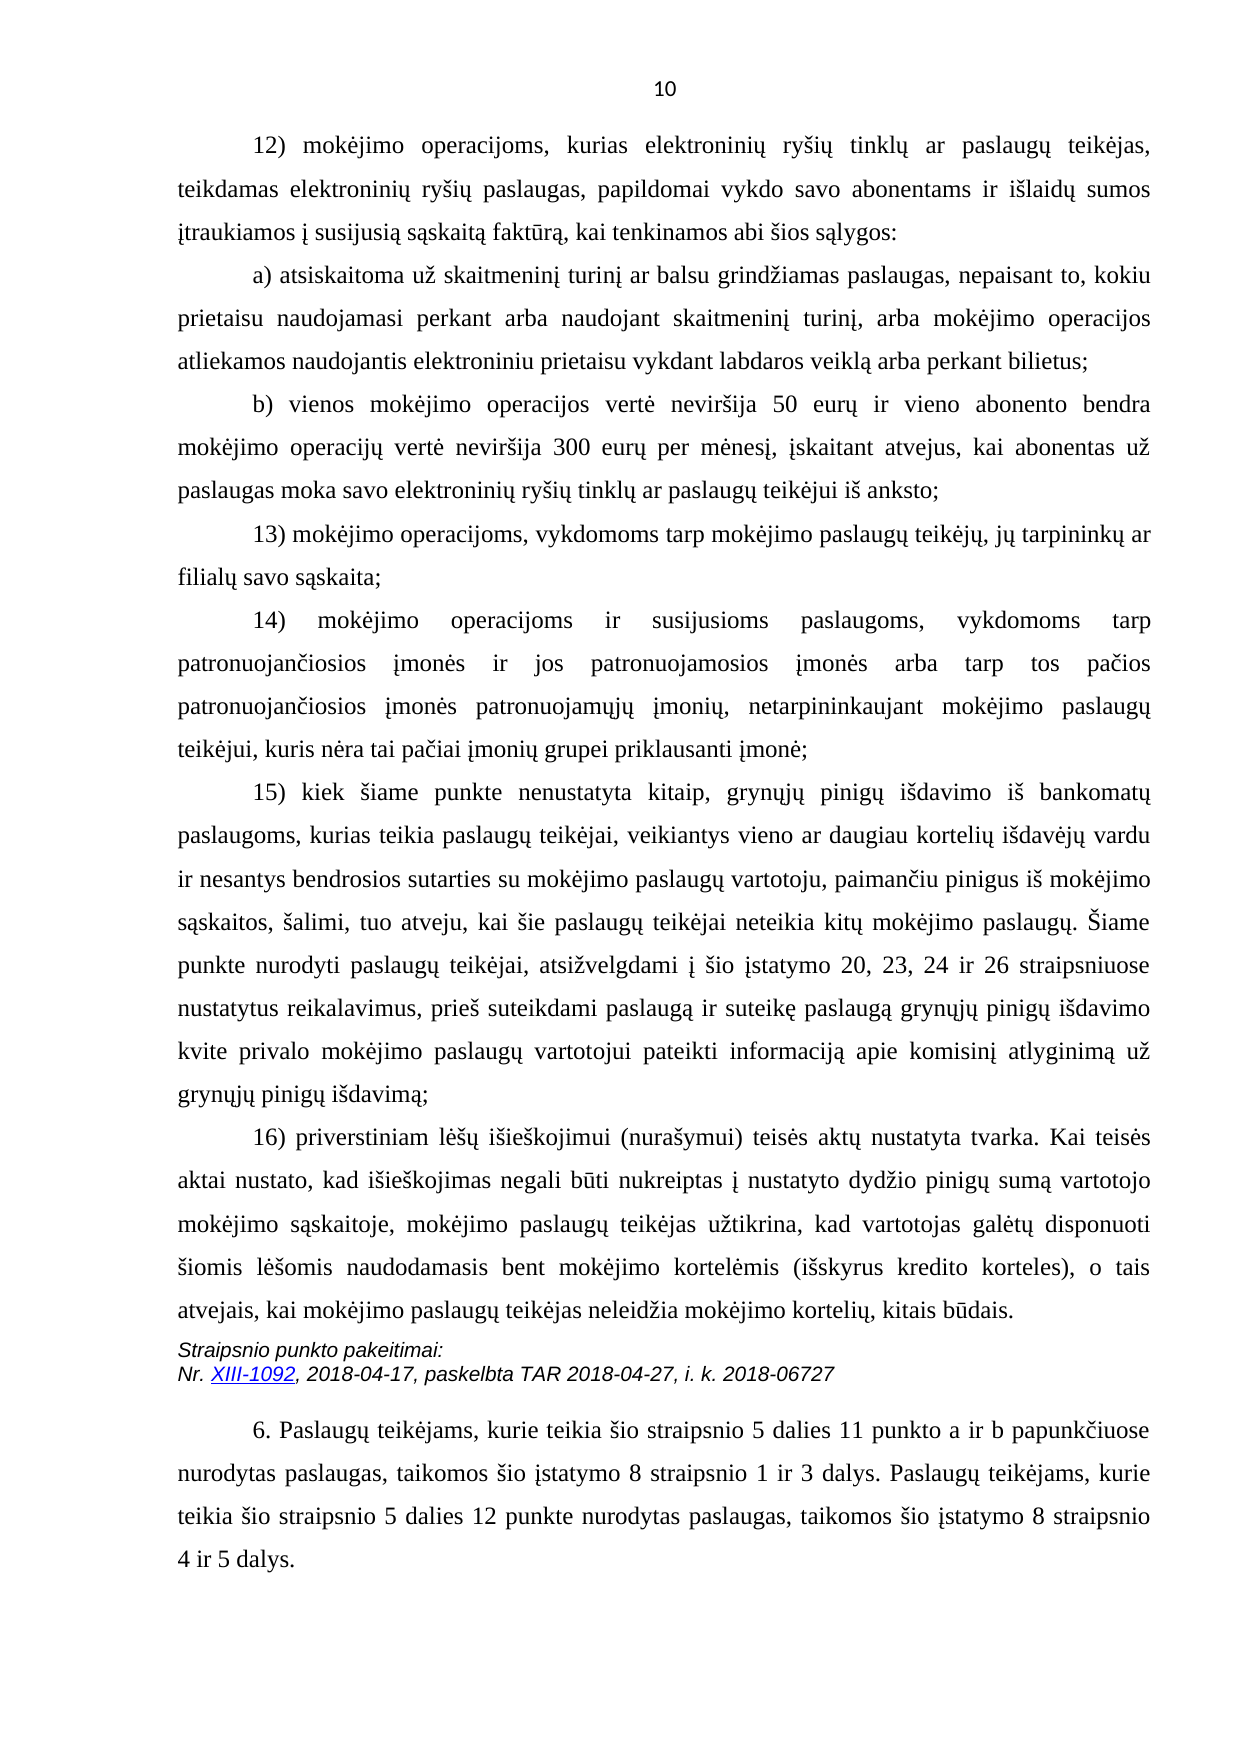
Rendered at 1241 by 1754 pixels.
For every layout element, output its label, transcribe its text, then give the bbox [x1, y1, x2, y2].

text b) vienos mokėjimo operacijos vertė neviršija 50 eurų ir vieno abonento bendra mokėjimo operacijų vertė neviršija 300 eurų per mėnesį, įskaitant atvejus, kai abonentas už paslaugas moka savo elektroninių ryšių tinklų ar paslaugų teikėjui iš anksto; [177, 389, 1152, 504]
text 6. Paslaugų teikėjams, kurie teikia šio straipsnio 5 dalies 11 punkto a ir b papunkčiuose nurodytas paslaugas, taikomos šio įstatymo 8 straipsnio 1 ir 3 dalys. Paslaugų teikėjams, kurie teikia šio straipsnio 5 dalies 12 punkte nurodytas paslaugas, taikomos šio įstatymo 8 straipsnio 4 ir 5 dalys. [177, 1415, 1152, 1573]
text Straipsnio punkto pakeitimai: [177, 1338, 1152, 1362]
text 15) kiek šiame punkte nenustatyta kitaip, grynųjų pinigų išdavimo iš bankomatų paslaugoms, kurias teikia paslaugų teikėjai, veikiantys vieno ar daugiau kortelių išdavėjų vardu ir nesantys bendrosios sutarties su mokėjimo paslaugų vartotoju, paimančiu pinigus iš mokėjimo sąskaitos, šalimi, tuo atveju, kai šie paslaugų teikėjai neteikia kitų mokėjimo paslaugų. Šiame punkte nurodyti paslaugų teikėjai, atsižvelgdami į šio įstatymo 20, 23, 24 ir 26 straipsniuose nustatytus reikalavimus, prieš suteikdami paslaugą ir suteikę paslaugą grynųjų pinigų išdavimo kvite privalo mokėjimo paslaugų vartotojui pateikti informaciją apie komisinį atlyginimą už grynųjų pinigų išdavimą; [177, 777, 1152, 1108]
text 12) mokėjimo operacijoms, kurias elektroninių ryšių tinklų ar paslaugų teikėjas, teikdamas elektroninių ryšių paslaugas, papildomai vykdo savo abonentams ir išlaidų sumos įtraukiamos į susijusią sąskaitą faktūrą, kai tenkinamos abi šios sąlygos: [177, 131, 1152, 246]
text 14) mokėjimo operacijoms ir susijusioms paslaugoms, vykdomoms tarp patronuojančiosios įmonės ir jos patronuojamosios įmonės arba tarp tos pačios patronuojančiosios įmonės patronuojamųjų įmonių, netarpininkaujant mokėjimo paslaugų teikėjui, kuris nėra tai pačiai įmonių grupei priklausanti įmonė; [177, 605, 1152, 763]
text a) atsiskaitoma už skaitmeninį turinį ar balsu grindžiamas paslaugas, nepaisant to, kokiu prietaisu naudojamasi perkant arba naudojant skaitmeninį turinį, arba mokėjimo operacijos atliekamos naudojantis elektroniniu prietaisu vykdant labdaros veiklą arba perkant bilietus; [177, 260, 1152, 375]
text 16) priverstiniam lėšų išieškojimui (nurašymui) teisės aktų nustatyta tvarka. Kai teisės aktai nustato, kad išieškojimas negali būti nukreiptas į nustatyto dydžio pinigų sumą vartotojo mokėjimo sąskaitoje, mokėjimo paslaugų teikėjas užtikrina, kad vartotojas galėtų disponuoti šiomis lėšomis naudodamasis bent mokėjimo kortelėmis (išskyrus kredito korteles), o tais atvejais, kai mokėjimo paslaugų teikėjas neleidžia mokėjimo kortelių, kitais būdais. [177, 1122, 1152, 1324]
text Nr. XIII-1092, 2018-04-17, paskelbta TAR 2018-04-27, i. k. 2018-06727 [177, 1362, 1152, 1386]
text 13) mokėjimo operacijoms, vykdomoms tarp mokėjimo paslaugų teikėjų, jų tarpininkų ar filialų savo sąskaita; [177, 519, 1152, 591]
